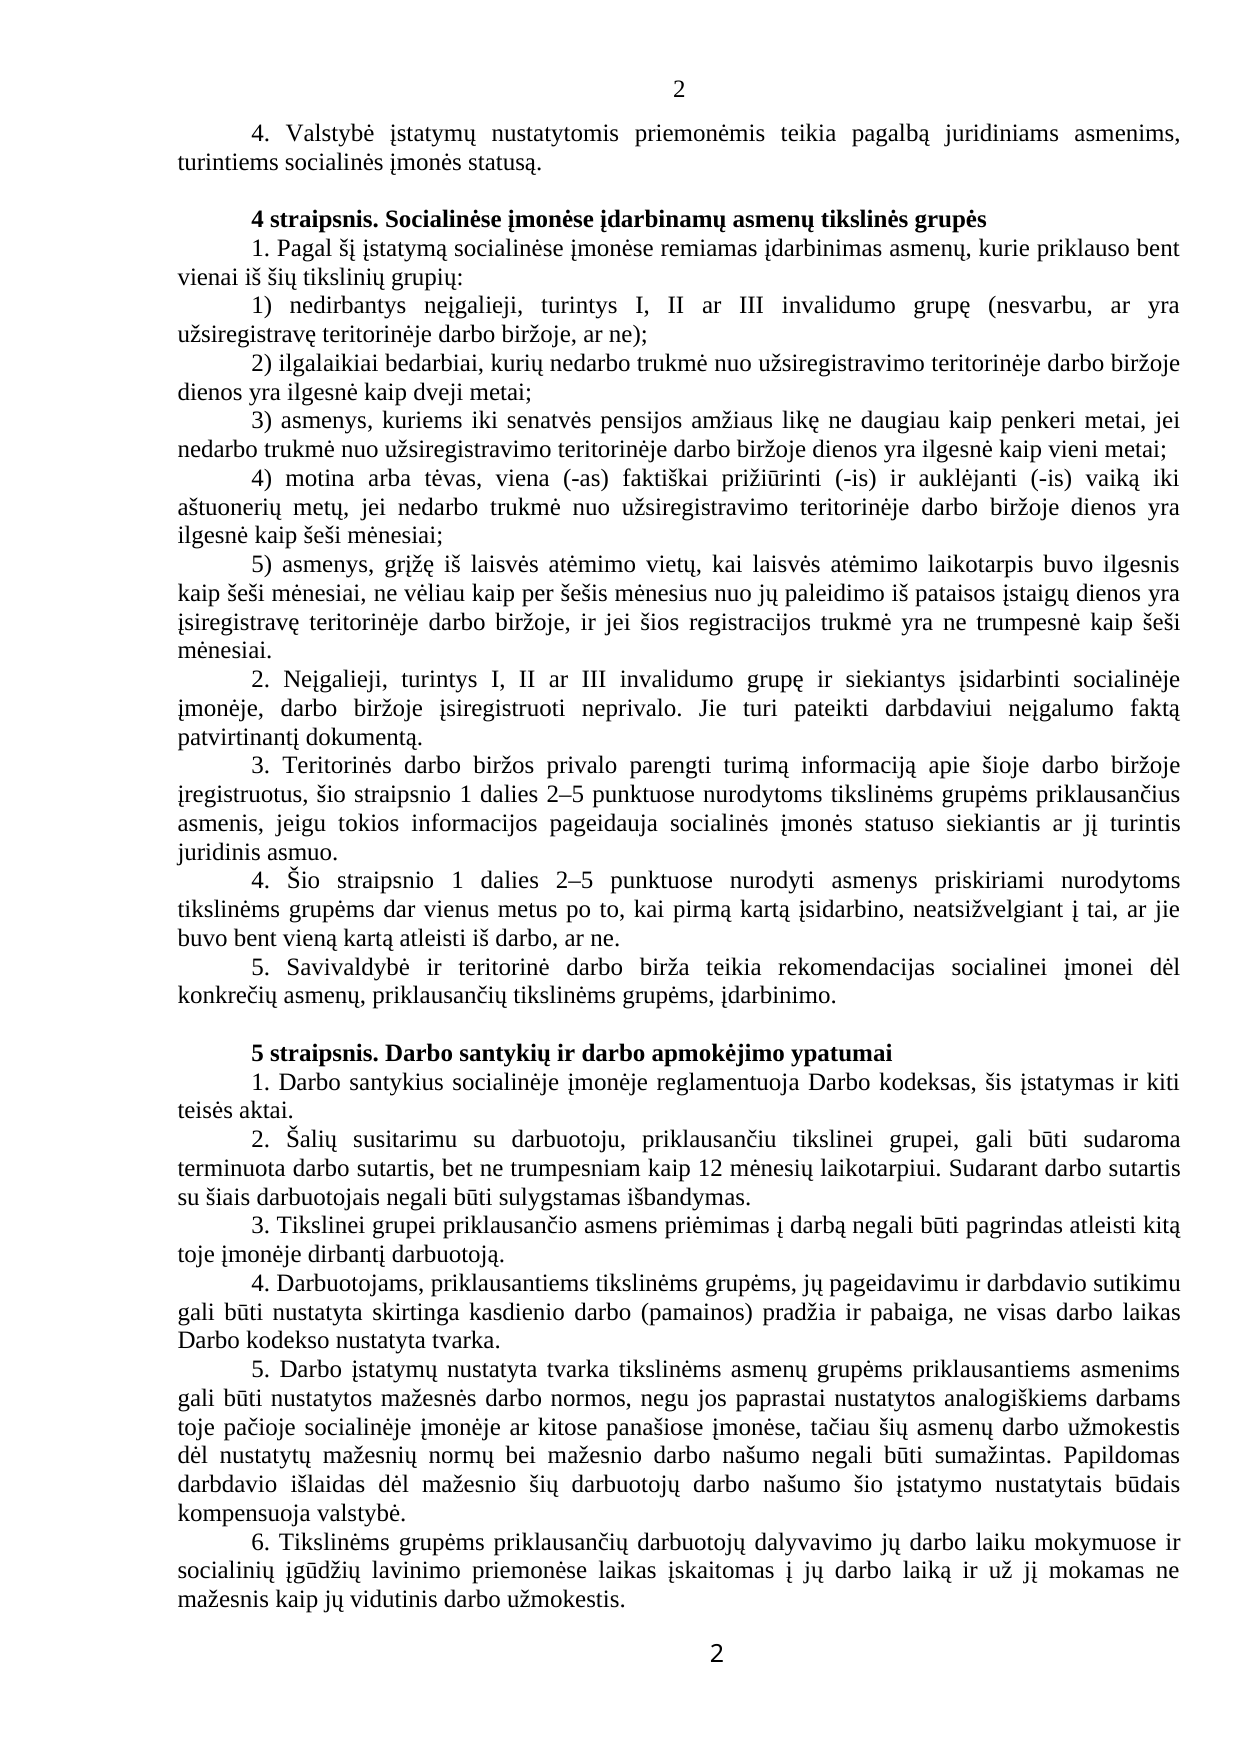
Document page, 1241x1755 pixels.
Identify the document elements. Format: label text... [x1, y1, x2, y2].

text 2) ilgalaikiai bedarbiai, kurių nedarbo trukmė nuo užsiregistravimo teritorinėje darbo biržoje dienos yra ilgesnė kaip dveji metai; [177, 348, 1181, 406]
text 4. Darbuotojams, priklausantiems tikslinėms grupėms, jų pageidavimu ir darbdavio sutikimu gali būti nustatyta skirtinga kasdienio darbo (pamainos) pradžia ir pabaiga, ne visas darbo laikas Darbo kodekso nustatyta tvarka. [177, 1268, 1181, 1354]
text 5 straipsnis. Darbo santykių ir darbo apmokėjimo ypatumai [177, 1038, 1181, 1067]
text 2. Šalių susitarimu su darbuotoju, priklausančiu tikslinei grupei, gali būti sudaroma terminuota darbo sutartis, bet ne trumpesniam kaip 12 mėnesių laikotarpiui. Sudarant darbo sutartis su šiais darbuotojais negali būti sulygstamas išbandymas. [177, 1124, 1181, 1211]
text 4 straipsnis. Socialinėse įmonėse įdarbinamų asmenų tikslinės grupės [177, 204, 1181, 233]
text 3) asmenys, kuriems iki senatvės pensijos amžiaus likę ne daugiau kaip penkeri metai, jei nedarbo trukmė nuo užsiregistravimo teritorinėje darbo biržoje dienos yra ilgesnė kaip vieni metai; [177, 406, 1181, 463]
text 2. Neįgalieji, turintys I, II ar III invalidumo grupę ir siekiantys įsidarbinti socialinėje įmonėje, darbo biržoje įsiregistruoti neprivalo. Jie turi pateikti darbdaviui neįgalumo faktą patvirtinantį dokumentą. [177, 664, 1181, 751]
text 5) asmenys, grįžę iš laisvės atėmimo vietų, kai laisvės atėmimo laikotarpis buvo ilgesnis kaip šeši mėnesiai, ne vėliau kaip per šešis mėnesius nuo jų paleidimo iš pataisos įstaigų dienos yra įsiregistravę teritorinėje darbo biržoje, ir jei šios registracijos trukmė yra ne trumpesnė kaip šeši mėnesiai. [177, 549, 1181, 664]
text 3. Teritorinės darbo biržos privalo parengti turimą informaciją apie šioje darbo biržoje įregistruotus, šio straipsnio 1 dalies 2–5 punktuose nurodytoms tikslinėms grupėms priklausančius asmenis, jeigu tokios informacijos pageidauja socialinės įmonės statuso siekiantis ar jį turintis juridinis asmuo. [177, 751, 1181, 866]
text 4. Šio straipsnio 1 dalies 2–5 punktuose nurodyti asmenys priskiriami nurodytoms tikslinėms grupėms dar vienus metus po to, kai pirmą kartą įsidarbino, neatsižvelgiant į tai, ar jie buvo bent vieną kartą atleisti iš darbo, ar ne. [177, 866, 1181, 952]
text 4) motina arba tėvas, viena (-as) faktiškai prižiūrinti (-is) ir auklėjanti (-is) vaiką iki aštuonerių metų, jei nedarbo trukmė nuo užsiregistravimo teritorinėje darbo biržoje dienos yra ilgesnė kaip šeši mėnesiai; [177, 463, 1181, 549]
text 5. Darbo įstatymų nustatyta tvarka tikslinėms asmenų grupėms priklausantiems asmenims gali būti nustatytos mažesnės darbo normos, negu jos paprastai nustatytos analogiškiems darbams toje pačioje socialinėje įmonėje ar kitose panašiose įmonėse, tačiau šių asmenų darbo užmokestis dėl nustatytų mažesnių normų bei mažesnio darbo našumo negali būti sumažintas. Papildomas darbdavio išlaidas dėl mažesnio šių darbuotojų darbo našumo šio įstatymo nustatytais būdais kompensuoja valstybė. [177, 1354, 1181, 1527]
text 6. Tikslinėms grupėms priklausančių darbuotojų dalyvavimo jų darbo laiku mokymuose ir socialinių įgūdžių lavinimo priemonėse laikas įskaitomas į jų darbo laiką ir už jį mokamas ne mažesnis kaip jų vidutinis darbo užmokestis. [177, 1527, 1181, 1613]
text 1. Darbo santykius socialinėje įmonėje reglamentuoja Darbo kodeksas, šis įstatymas ir kiti teisės aktai. [177, 1067, 1181, 1124]
text 3. Tikslinei grupei priklausančio asmens priėmimas į darbą negali būti pagrindas atleisti kitą toje įmonėje dirbantį darbuotoją. [177, 1211, 1181, 1268]
text 4. Valstybė įstatymų nustatytomis priemonėmis teikia pagalbą juridiniams asmenims, turintiems socialinės įmonės statusą. [177, 118, 1181, 176]
text 1) nedirbantys neįgalieji, turintys I, II ar III invalidumo grupę (nesvarbu, ar yra užsiregistravę teritorinėje darbo biržoje, ar ne); [177, 291, 1181, 348]
text 5. Savivaldybė ir teritorinė darbo birža teikia rekomendacijas socialinei įmonei dėl konkrečių asmenų, priklausančių tikslinėms grupėms, įdarbinimo. [177, 952, 1181, 1009]
text 1. Pagal šį įstatymą socialinėse įmonėse remiamas įdarbinimas asmenų, kurie priklauso bent vienai iš šių tikslinių grupių: [177, 233, 1181, 291]
